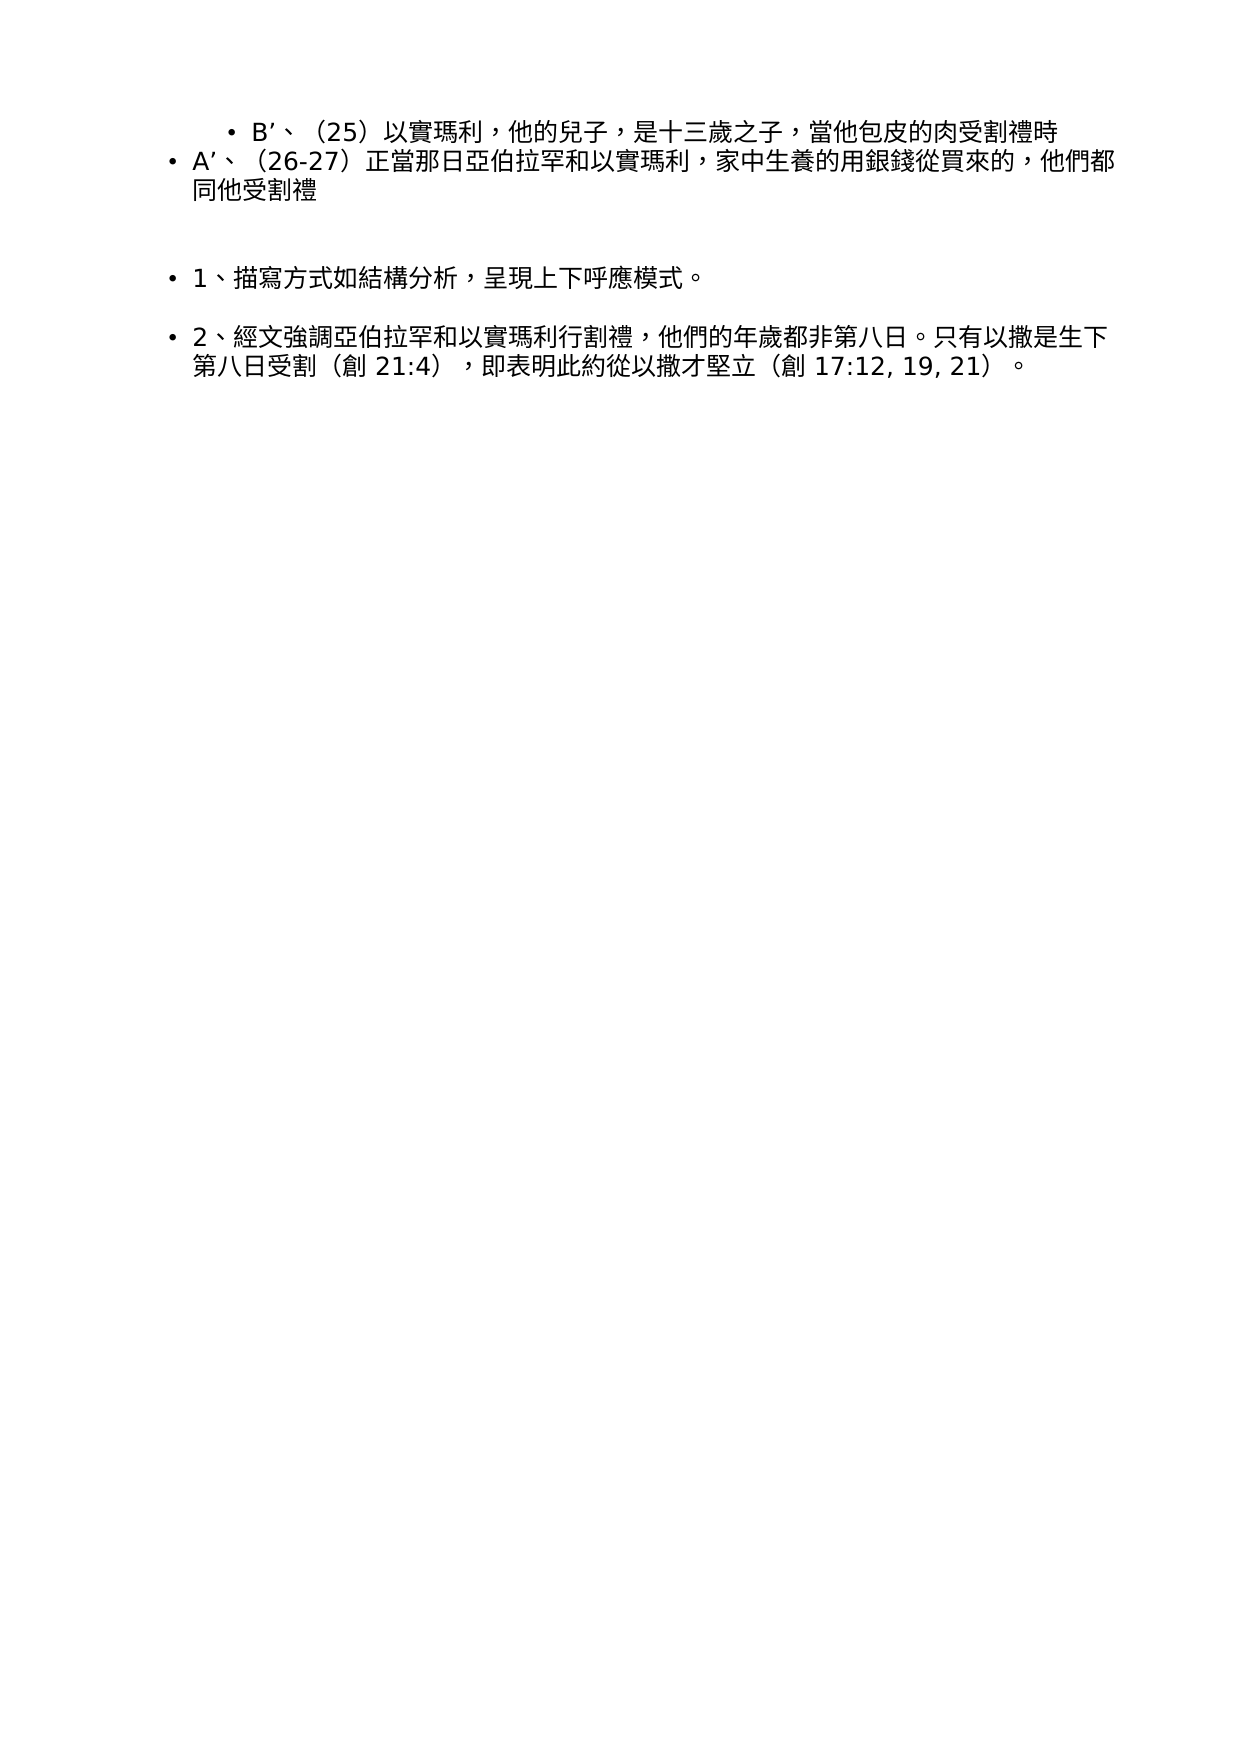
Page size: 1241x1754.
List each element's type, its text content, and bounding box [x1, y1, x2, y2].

list 1、描寫方式如結構分析，呈現上下呼應模式。 [177, 264, 1122, 294]
list B’、（25）以實瑪利，他的兒子，是十三歲之子，當他包皮的肉受割禮時 [236, 118, 1122, 147]
list 2、經文強調亞伯拉罕和以實瑪利行割禮，他們的年歲都非第八日。只有以撒是生下第八日受割（創 21:4），即表明此約從以撒才堅立（創 17:12, 19, 21）。 [177, 323, 1122, 382]
list A’、（26-27）正當那日亞伯拉罕和以實瑪利，家中生養的用銀錢從買來的，他們都同他受割禮 [177, 147, 1122, 206]
